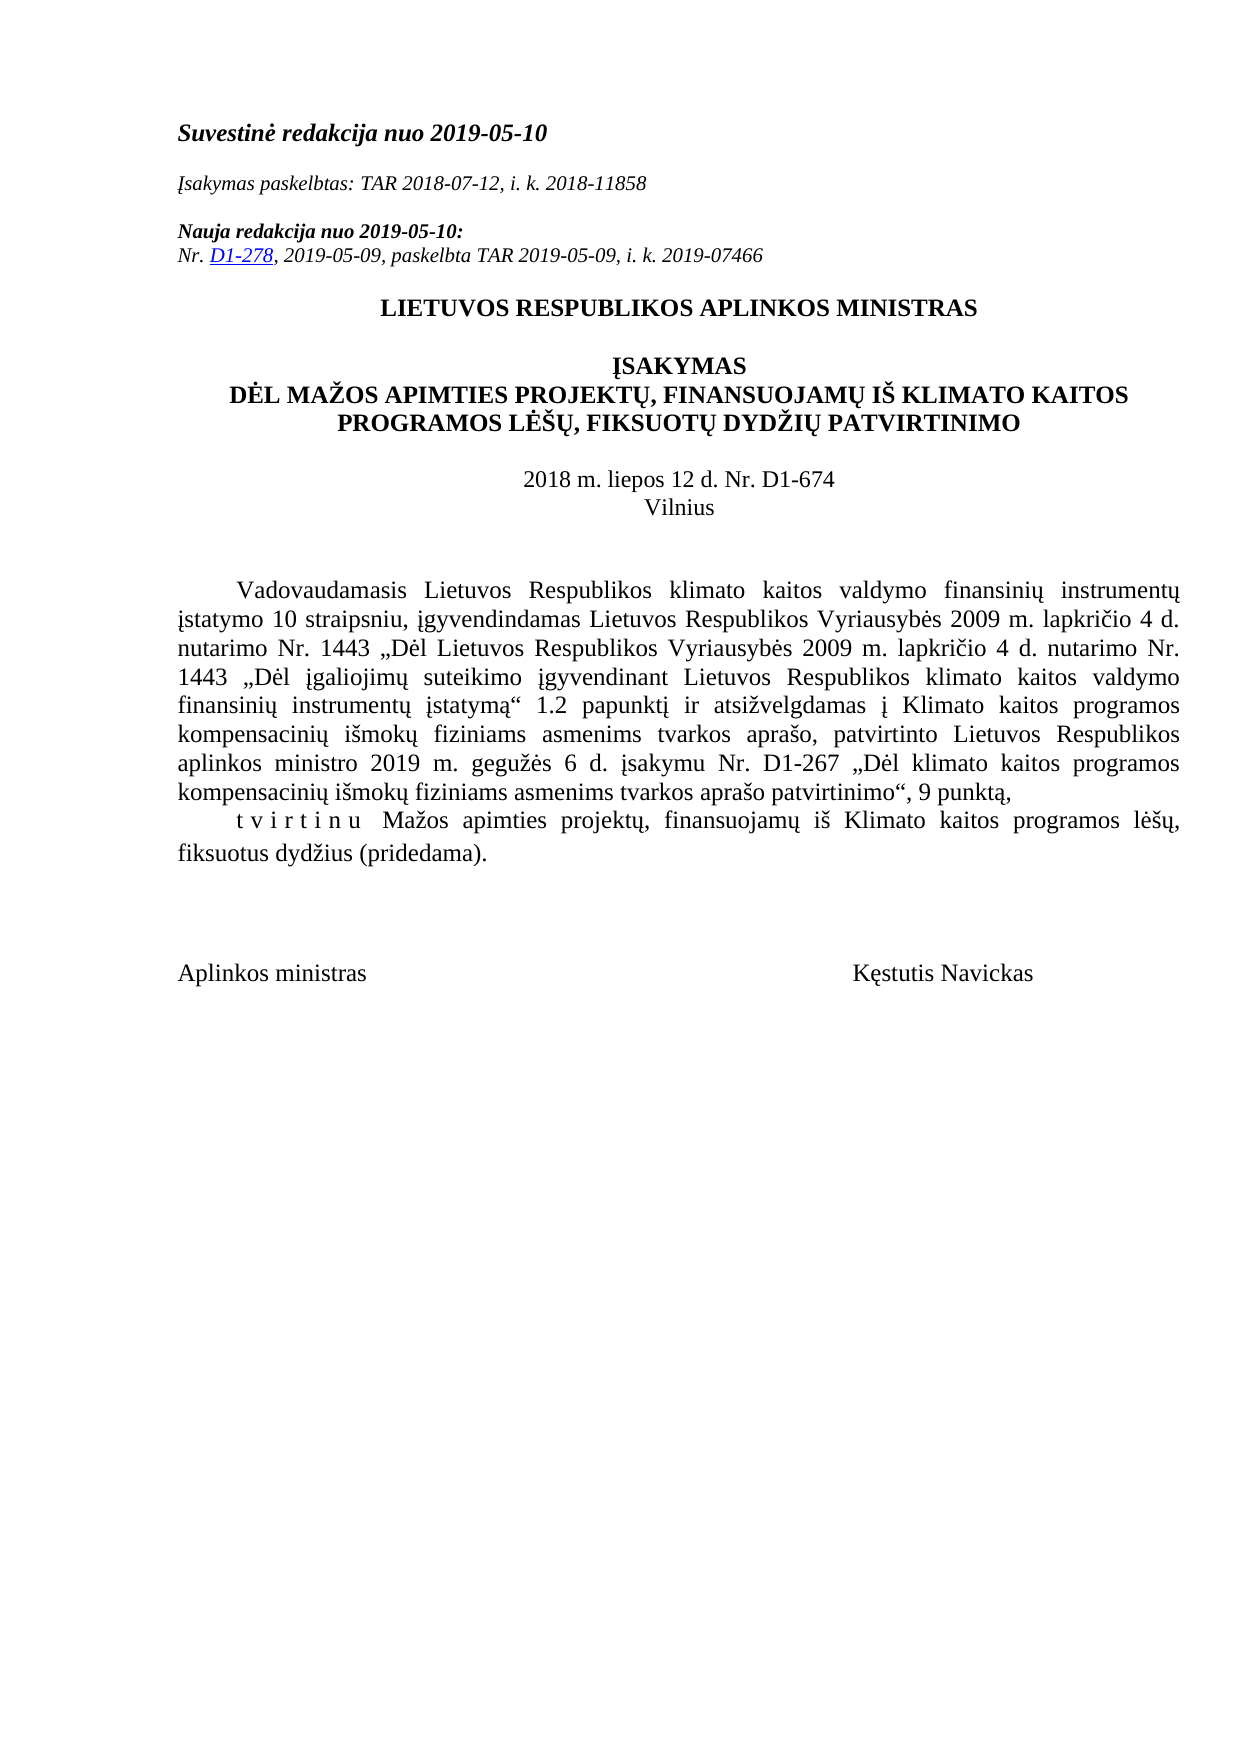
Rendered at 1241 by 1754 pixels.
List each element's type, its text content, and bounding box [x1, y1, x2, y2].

text Įsakymas paskelbtas: TAR 2018-07-12, i. k. 2018-11858 [177, 171, 1181, 195]
text Nr. D1-278, 2019-05-09, paskelbta TAR 2019-05-09, i. k. 2019-07466 [177, 243, 1181, 267]
text Vilnius [177, 492, 1181, 520]
text Aplinkos ministras Kęstutis Navickas [177, 958, 1181, 986]
text LIETUVOS RESPUBLIKOS APLINKOS MINISTRAS [177, 293, 1181, 322]
text ĮSAKYMAS [177, 351, 1181, 380]
text tvirtinu Mažos apimties projektų, finansuojamų iš Klimato kaitos programos lėšų, fiksuotus dydžius (pridedama). [177, 805, 1181, 867]
text Nauja redakcija nuo 2019-05-10: [177, 219, 1181, 243]
text DĖL MAŽOS APIMTIES PROJEKTŲ, FINANSUOJAMŲ IŠ KLIMATO KAITOS PROGRAMOS LĖŠŲ, FIKSUOTŲ DYDŽIŲ PATVIRTINIMO [177, 380, 1181, 437]
text 2018 m. liepos 12 d. Nr. D1-674 [177, 465, 1181, 492]
text Vadovaudamasis Lietuvos Respublikos klimato kaitos valdymo finansinių instrumentų įstatymo 10 straipsniu, įgyvendindamas Lietuvos Respublikos Vyriausybės 2009 m. lapkričio 4 d. nutarimo Nr. 1443 „Dėl Lietuvos Respublikos Vyriausybės 2009 m. lapkričio 4 d. nutarimo Nr. 1443 „Dėl įgaliojimų suteikimo įgyvendinant Lietuvos Respublikos klimato kaitos valdymo finansinių instrumentų įstatymą“ 1.2 papunktį ir atsižvelgdamas į Klimato kaitos programos kompensacinių išmokų fiziniams asmenims tvarkos aprašo, patvirtinto Lietuvos Respublikos aplinkos ministro 2019 m. gegužės 6 d. įsakymu Nr. D1-267 „Dėl klimato kaitos programos kompensacinių išmokų fiziniams asmenims tvarkos aprašo patvirtinimo“, 9 punktą, [177, 575, 1181, 805]
text Suvestinė redakcija nuo 2019-05-10 [177, 118, 1181, 147]
